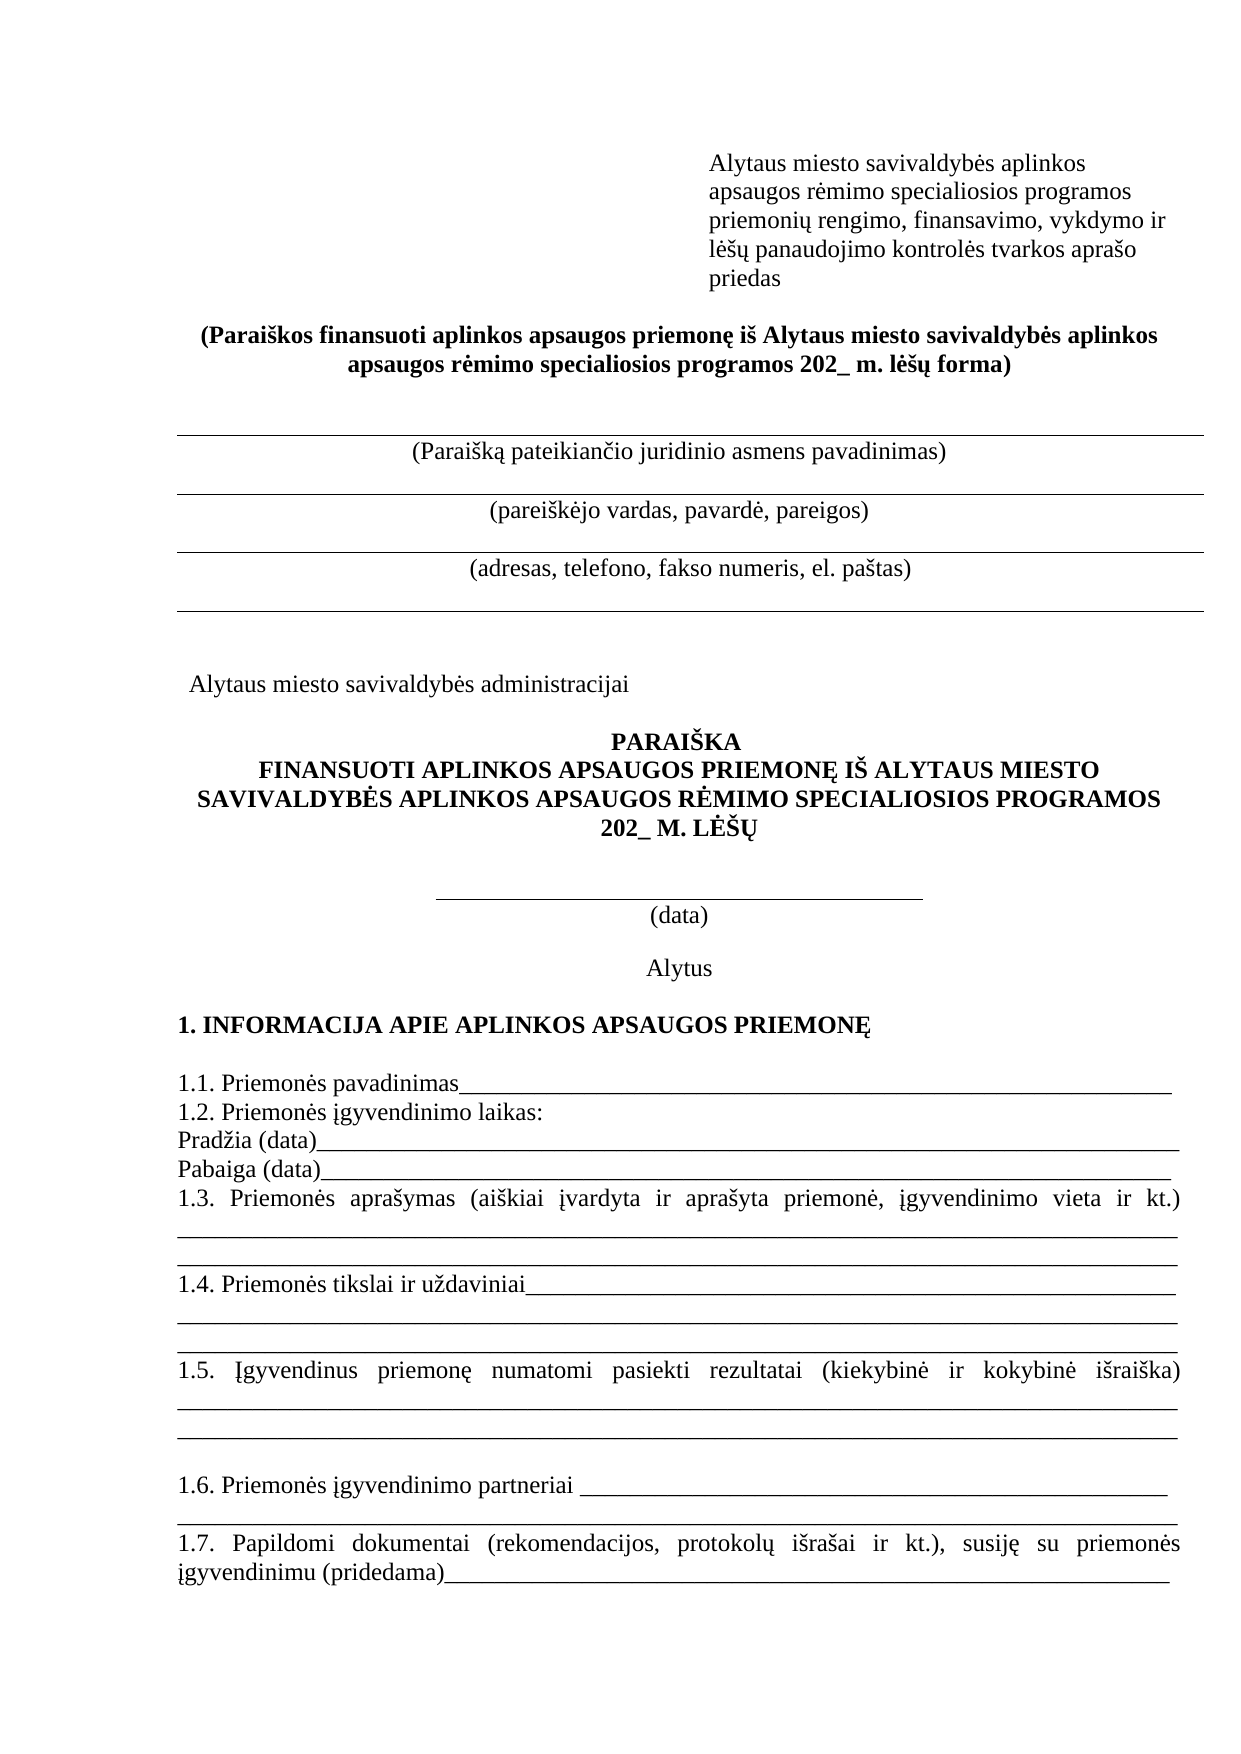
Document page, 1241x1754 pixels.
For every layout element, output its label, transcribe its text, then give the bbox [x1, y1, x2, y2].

text ________________________________________________________________________________ [177, 1499, 1181, 1528]
table_cell [177, 698, 1000, 727]
text 1.2. Priemonės įgyvendinimo laikas: [177, 1097, 1181, 1126]
text 1.4. Priemonės tikslai ir uždaviniai____________________________________________________ [177, 1269, 1181, 1298]
text Alytus [177, 953, 1181, 982]
text Alytaus miesto savivaldybės aplinkos [709, 148, 1181, 176]
text 1. INFORMACIJA APIE APLINKOS APSAUGOS PRIEMONĘ [177, 1011, 1181, 1039]
text lėšų panaudojimo kontrolės tvarkos aprašo [709, 234, 1181, 263]
text 1.1. Priemonės pavadinimas_________________________________________________________ [177, 1068, 1181, 1097]
text (pareiškėjo vardas, pavardė, pareigos) [177, 495, 1181, 523]
text 1.5. Įgyvendinus priemonę numatomi pasiekti rezultatai (kiekybinė ir kokybinė išraiška) ________________________________________________________________________________ [177, 1356, 1181, 1413]
text priemonių rengimo, finansavimo, vykdymo ir [709, 205, 1181, 234]
text Pradžia (data)_____________________________________________________________________ [177, 1126, 1181, 1154]
text apsaugos rėmimo specialiosios programos [709, 176, 1181, 205]
text 1.3. Priemonės aprašymas (aiškiai įvardyta ir aprašyta priemonė, įgyvendinimo vieta ir kt.) ________________________________________________________________________________ [177, 1183, 1181, 1241]
text ________________________________________________________________________________ [177, 1413, 1181, 1442]
text (Paraišką pateikiančio juridinio asmens pavadinimas) [177, 436, 1181, 465]
table_cell [177, 582, 1204, 611]
text ________________________________________________________________________________ [177, 1241, 1181, 1269]
text priedas [574, 263, 1181, 291]
table_cell (data) [436, 900, 923, 929]
table_cell [1000, 698, 1181, 727]
table_header [1000, 669, 1181, 698]
text Pabaiga (data)____________________________________________________________________ [177, 1154, 1181, 1183]
table_header [436, 871, 923, 899]
text (Paraiškos finansuoti aplinkos apsaugos priemonę iš Alytaus miesto savivaldybės aplinkos apsaugos rėmimo specialiosios programos 202_ m. lėšų forma) [177, 320, 1181, 378]
table_cell [177, 612, 1204, 641]
text ________________________________________________________________________________ [177, 1327, 1181, 1356]
text 1.6. Priemonės įgyvendinimo partneriai _______________________________________________ [177, 1471, 1181, 1499]
text 1.7. Papildomi dokumentai (rekomendacijos, protokolų išrašai ir kt.), susiję su priemonės įgyvendinimu (pridedama)__________________________________________________________ [177, 1528, 1181, 1586]
table_cell (adresas, telefono, fakso numeris, el. paštas) [177, 553, 1204, 582]
table_header Alytaus miesto savivaldybės administracijai [177, 669, 1000, 698]
table_header [177, 524, 1204, 552]
text ________________________________________________________________________________ [177, 1298, 1181, 1327]
text PARAIŠKA [177, 727, 1181, 756]
text FINANSUOTI aplinkos APSaugos PRIEMONĘ IŠ ALYTAUS MIESTO SAVIVALDYBĖS APLINKOS APSAUGOS RĖMIMO SPECIALIOSIOS PROGRAMOS 202_ M. LĖŠŲ [177, 756, 1181, 842]
table_header [177, 406, 1204, 435]
table_header [177, 465, 1204, 494]
